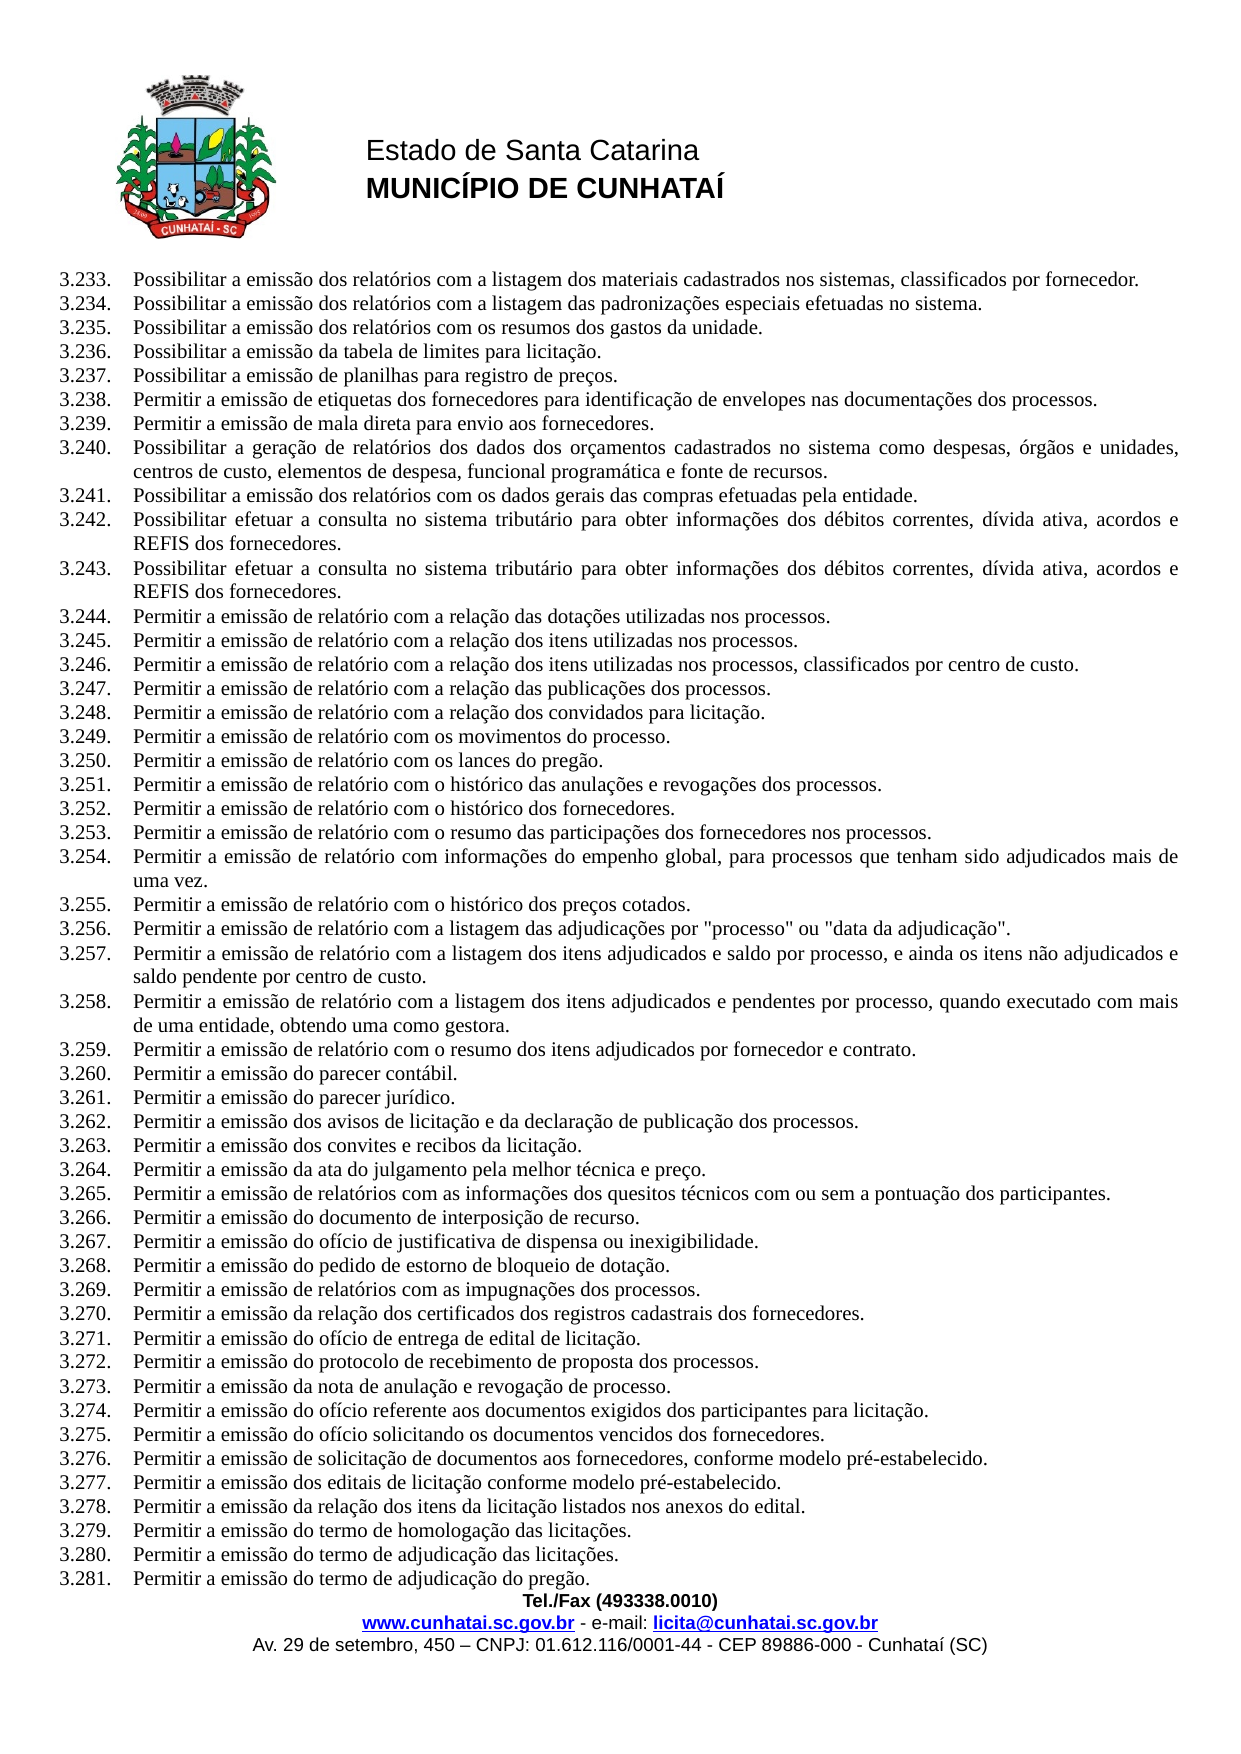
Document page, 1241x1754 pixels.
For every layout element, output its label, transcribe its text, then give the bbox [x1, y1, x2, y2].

list Permitir a emissão do parecer jurídico. [59, 1085, 1181, 1109]
list Permitir a emissão de relatório com a relação dos itens utilizadas nos processos. [59, 628, 1181, 652]
list Possibilitar a emissão dos relatórios com a listagem dos materiais cadastrados nos sistemas, classificados por fornecedor. [59, 267, 1181, 291]
list Permitir a emissão de relatórios com as impugnações dos processos. [59, 1277, 1181, 1301]
list Permitir a emissão da nota de anulação e revogação de processo. [59, 1373, 1181, 1398]
list Permitir a emissão de relatório com o histórico das anulações e revogações dos processos. [59, 772, 1181, 796]
list Permitir a emissão de relatório com o histórico dos fornecedores. [59, 796, 1181, 820]
list Possibilitar a emissão dos relatórios com os resumos dos gastos da unidade. [59, 315, 1181, 339]
list Permitir a emissão da ata do julgamento pela melhor técnica e preço. [59, 1157, 1181, 1181]
list Permitir a emissão do termo de adjudicação do pregão. [59, 1566, 1181, 1590]
list Permitir a emissão do parecer contábil. [59, 1061, 1181, 1085]
list Permitir a emissão de relatório com a listagem dos itens adjudicados e saldo por processo, e ainda os itens não adjudicados e saldo pendente por centro de custo. [59, 940, 1181, 988]
list Permitir a emissão de relatório com os lances do pregão. [59, 748, 1181, 772]
list Permitir a emissão dos editais de licitação conforme modelo pré-estabelecido. [59, 1470, 1181, 1494]
list Permitir a emissão de mala direta para envio aos fornecedores. [59, 411, 1181, 435]
list Permitir a emissão do termo de homologação das licitações. [59, 1518, 1181, 1542]
list Possibilitar a emissão dos relatórios com a listagem das padronizações especiais efetuadas no sistema. [59, 291, 1181, 315]
list Permitir a emissão de relatório com a relação das publicações dos processos. [59, 676, 1181, 700]
list Permitir a emissão de relatório com a relação dos convidados para licitação. [59, 700, 1181, 724]
list Permitir a emissão do pedido de estorno de bloqueio de dotação. [59, 1253, 1181, 1277]
list Possibilitar a geração de relatórios dos dados dos orçamentos cadastrados no sistema como despesas, órgãos e unidades, centros de custo, elementos de despesa, funcional programática e fonte de recursos. [59, 435, 1181, 483]
list Permitir a emissão do termo de adjudicação das licitações. [59, 1542, 1181, 1566]
list Permitir a emissão do ofício solicitando os documentos vencidos dos fornecedores. [59, 1422, 1181, 1446]
list Permitir a emissão de relatórios com as informações dos quesitos técnicos com ou sem a pontuação dos participantes. [59, 1181, 1181, 1205]
list Permitir a emissão da relação dos itens da licitação listados nos anexos do edital. [59, 1494, 1181, 1518]
list Permitir a emissão de relatório com a relação dos itens utilizadas nos processos, classificados por centro de custo. [59, 652, 1181, 676]
list Permitir a emissão de relatório com a relação das dotações utilizadas nos processos. [59, 603, 1181, 628]
list Permitir a emissão do protocolo de recebimento de proposta dos processos. [59, 1349, 1181, 1373]
list Permitir a emissão dos avisos de licitação e da declaração de publicação dos processos. [59, 1109, 1181, 1133]
list Permitir a emissão de relatório com o histórico dos preços cotados. [59, 892, 1181, 916]
list Possibilitar a emissão dos relatórios com os dados gerais das compras efetuadas pela entidade. [59, 483, 1181, 507]
list Permitir a emissão de relatório com o resumo das participações dos fornecedores nos processos. [59, 820, 1181, 844]
list Permitir a emissão de relatório com informações do empenho global, para processos que tenham sido adjudicados mais de uma vez. [59, 844, 1181, 892]
list Possibilitar efetuar a consulta no sistema tributário para obter informações dos débitos correntes, dívida ativa, acordos e REFIS dos fornecedores. [59, 555, 1181, 603]
list Permitir a emissão da relação dos certificados dos registros cadastrais dos fornecedores. [59, 1301, 1181, 1325]
list Possibilitar a emissão da tabela de limites para licitação. [59, 339, 1181, 363]
list Permitir a emissão de relatório com o resumo dos itens adjudicados por fornecedor e contrato. [59, 1037, 1181, 1061]
list Permitir a emissão de relatório com os movimentos do processo. [59, 724, 1181, 748]
list Permitir a emissão de relatório com a listagem das adjudicações por "processo" ou "data da adjudicação". [59, 916, 1181, 940]
list Permitir a emissão de relatório com a listagem dos itens adjudicados e pendentes por processo, quando executado com mais de uma entidade, obtendo uma como gestora. [59, 988, 1181, 1037]
list Permitir a emissão de solicitação de documentos aos fornecedores, conforme modelo pré-estabelecido. [59, 1446, 1181, 1470]
list Permitir a emissão dos convites e recibos da licitação. [59, 1133, 1181, 1157]
list Permitir a emissão de etiquetas dos fornecedores para identificação de envelopes nas documentações dos processos. [59, 387, 1181, 411]
list Permitir a emissão do ofício de entrega de edital de licitação. [59, 1325, 1181, 1349]
list Possibilitar efetuar a consulta no sistema tributário para obter informações dos débitos correntes, dívida ativa, acordos e REFIS dos fornecedores. [59, 507, 1181, 555]
list Permitir a emissão do ofício de justificativa de dispensa ou inexigibilidade. [59, 1229, 1181, 1253]
list Permitir a emissão do ofício referente aos documentos exigidos dos participantes para licitação. [59, 1398, 1181, 1422]
list Possibilitar a emissão de planilhas para registro de preços. [59, 363, 1181, 387]
list Permitir a emissão do documento de interposição de recurso. [59, 1205, 1181, 1229]
